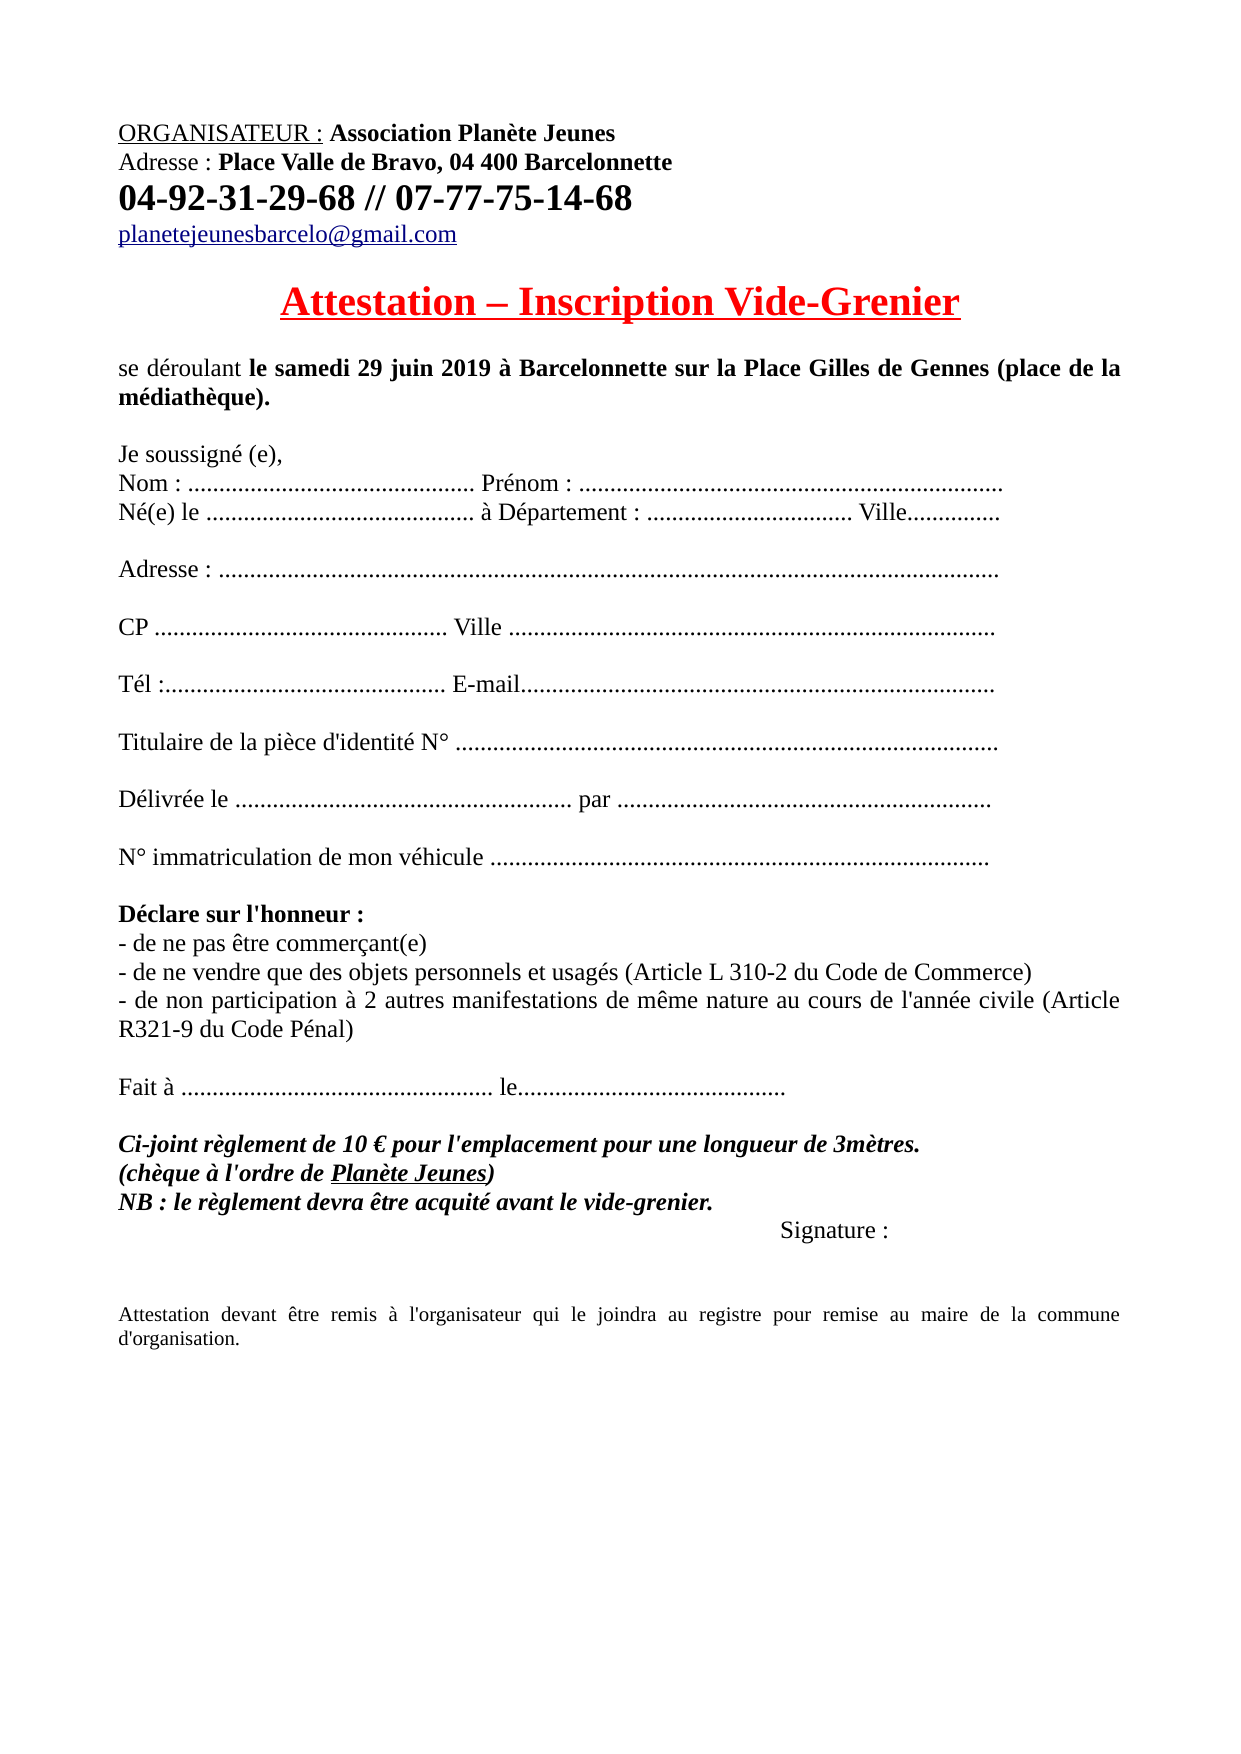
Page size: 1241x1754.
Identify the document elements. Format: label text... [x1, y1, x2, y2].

text ORGANISATEUR : Association Planète Jeunes [118, 118, 1122, 147]
text Nom : .............................................. Prénom : .................................................................... [118, 468, 1122, 497]
text Délivrée le ...................................................... par ............................................................ [118, 784, 1122, 813]
text planetejeunesbarcelo@gmail.com [118, 219, 1122, 247]
text Attestation devant être remis à l'organisateur qui le joindra au registre pour remise au maire de la commune d'organisation. [118, 1302, 1122, 1350]
text Titulaire de la pièce d'identité N° ....................................................................................... [118, 727, 1122, 755]
text Je soussigné (e), [118, 439, 1122, 468]
text 04-92-31-29-68 // 07-77-75-14-68 [118, 176, 1122, 219]
text Attestation – Inscription Vide-Grenier [118, 276, 1122, 324]
text (chèque à l'ordre de Planète Jeunes) [118, 1158, 1122, 1187]
text Ci-joint règlement de 10 € pour l'emplacement pour une longueur de 3mètres. [118, 1129, 1122, 1158]
text CP ............................................... Ville .............................................................................. [118, 612, 1122, 640]
text Tél :............................................. E-mail............................................................................ [118, 669, 1122, 698]
text Adresse : ............................................................................................................................. [118, 554, 1122, 583]
text N° immatriculation de mon véhicule ................................................................................ [118, 842, 1122, 870]
text - de non participation à 2 autres manifestations de même nature au cours de l'année civile (Article R321-9 du Code Pénal) [118, 985, 1122, 1043]
text Signature : [118, 1215, 1122, 1244]
text Fait à .................................................. le........................................... [118, 1072, 1122, 1100]
text Adresse : Place Valle de Bravo, 04 400 Barcelonnette [118, 147, 1122, 176]
text Né(e) le ........................................... à Département : ................................. Ville............... [118, 497, 1122, 525]
text se déroulant le samedi 29 juin 2019 à Barcelonnette sur la Place Gilles de Gennes (place de la médiathèque). [118, 353, 1122, 410]
text - de ne vendre que des objets personnels et usagés (Article L 310-2 du Code de Commerce) [118, 957, 1122, 985]
text NB : le règlement devra être acquité avant le vide-grenier. [118, 1187, 1122, 1215]
text - de ne pas être commerçant(e) [118, 928, 1122, 957]
text Déclare sur l'honneur : [118, 899, 1122, 928]
